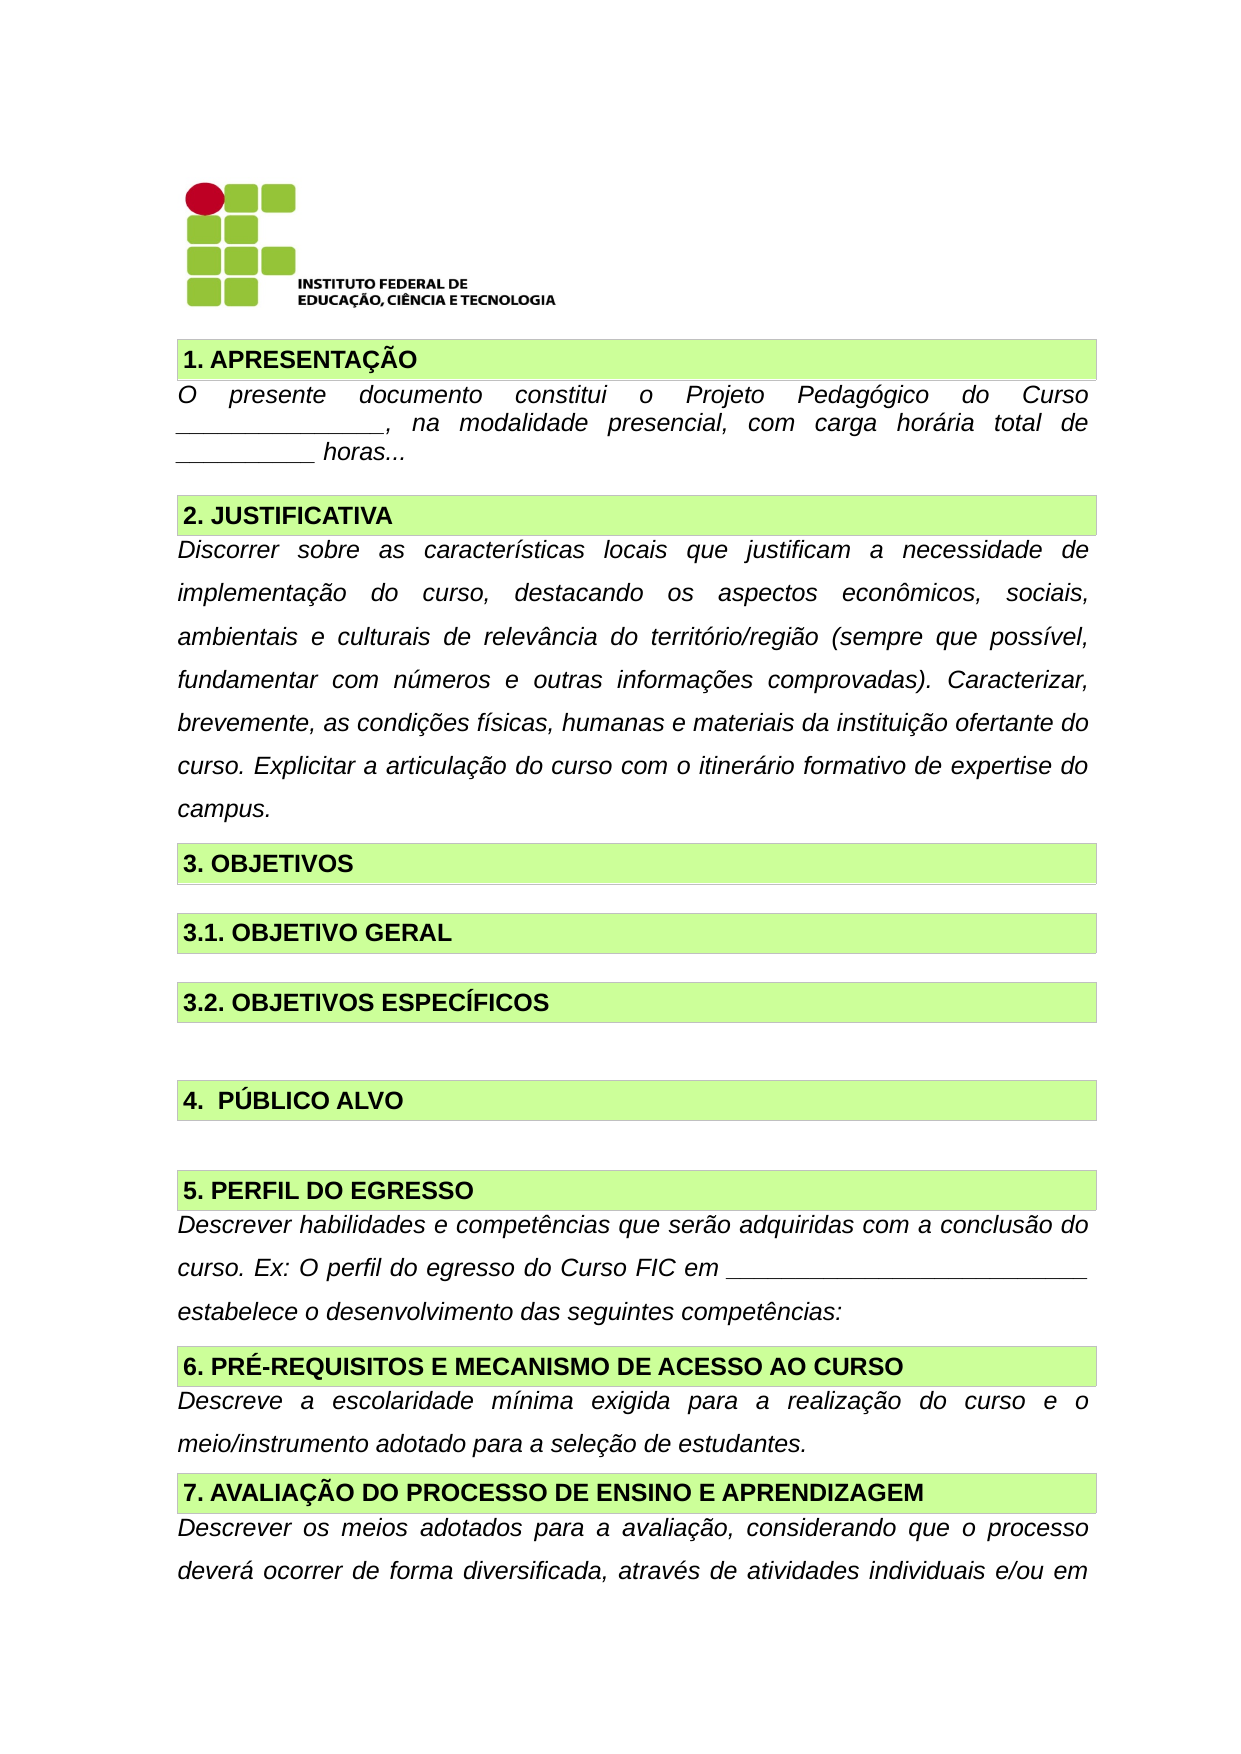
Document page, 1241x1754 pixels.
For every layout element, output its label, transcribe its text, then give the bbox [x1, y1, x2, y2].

table_header 5. PERFIL DO EGRESSO [178, 1171, 1096, 1210]
text Descrever os meios adotados para a avaliação, considerando que o processo deverá ocorrer de forma diversificada, através de atividades individuais e/ou em [177, 1514, 1093, 1585]
table_header 2. JUSTIFICATIVA [178, 496, 1096, 535]
table_header 6. PRÉ-REQUISITOS E MECANISMO DE ACESSO AO CURSO [178, 1347, 1096, 1386]
table_header 3.2. OBJETIVOS ESPECÍFICOS [178, 983, 1096, 1022]
picture [177, 177, 561, 310]
text Descrever habilidades e competências que serão adquiridas com a conclusão do curso. Ex: O perfil do egresso do Curso FIC em __________________________ estabelece o desenvolvimento das seguintes competências: [177, 1211, 1093, 1325]
table_header 1. APRESENTAÇÃO [178, 340, 1096, 379]
text Descreve a escolaridade mínima exigida para a realização do curso e o meio/instrumento adotado para a seleção de estudantes. [177, 1387, 1093, 1458]
table_header 4. PÚBLICO ALVO [178, 1081, 1096, 1120]
text O presente documento constitui o Projeto Pedagógico do Curso _______________, na modalidade presencial, com carga horária total de __________ horas... [177, 381, 1093, 466]
table_header 7. AVALIAÇÃO DO PROCESSO DE ENSINO E APRENDIZAGEM [178, 1474, 1096, 1513]
text Discorrer sobre as características locais que justificam a necessidade de implementação do curso, destacando os aspectos econômicos, sociais, ambientais e culturais de relevância do território/região (sempre que possível, fundamentar com números e outras informações comprovadas). Caracterizar, brevemente, as condições físicas, humanas e materiais da instituição ofertante do curso. Explicitar a articulação do curso com o itinerário formativo de expertise do campus. [177, 536, 1093, 823]
table_header 3.1. OBJETIVO GERAL [178, 914, 1096, 953]
table_header 3. OBJETIVOS [178, 844, 1096, 883]
